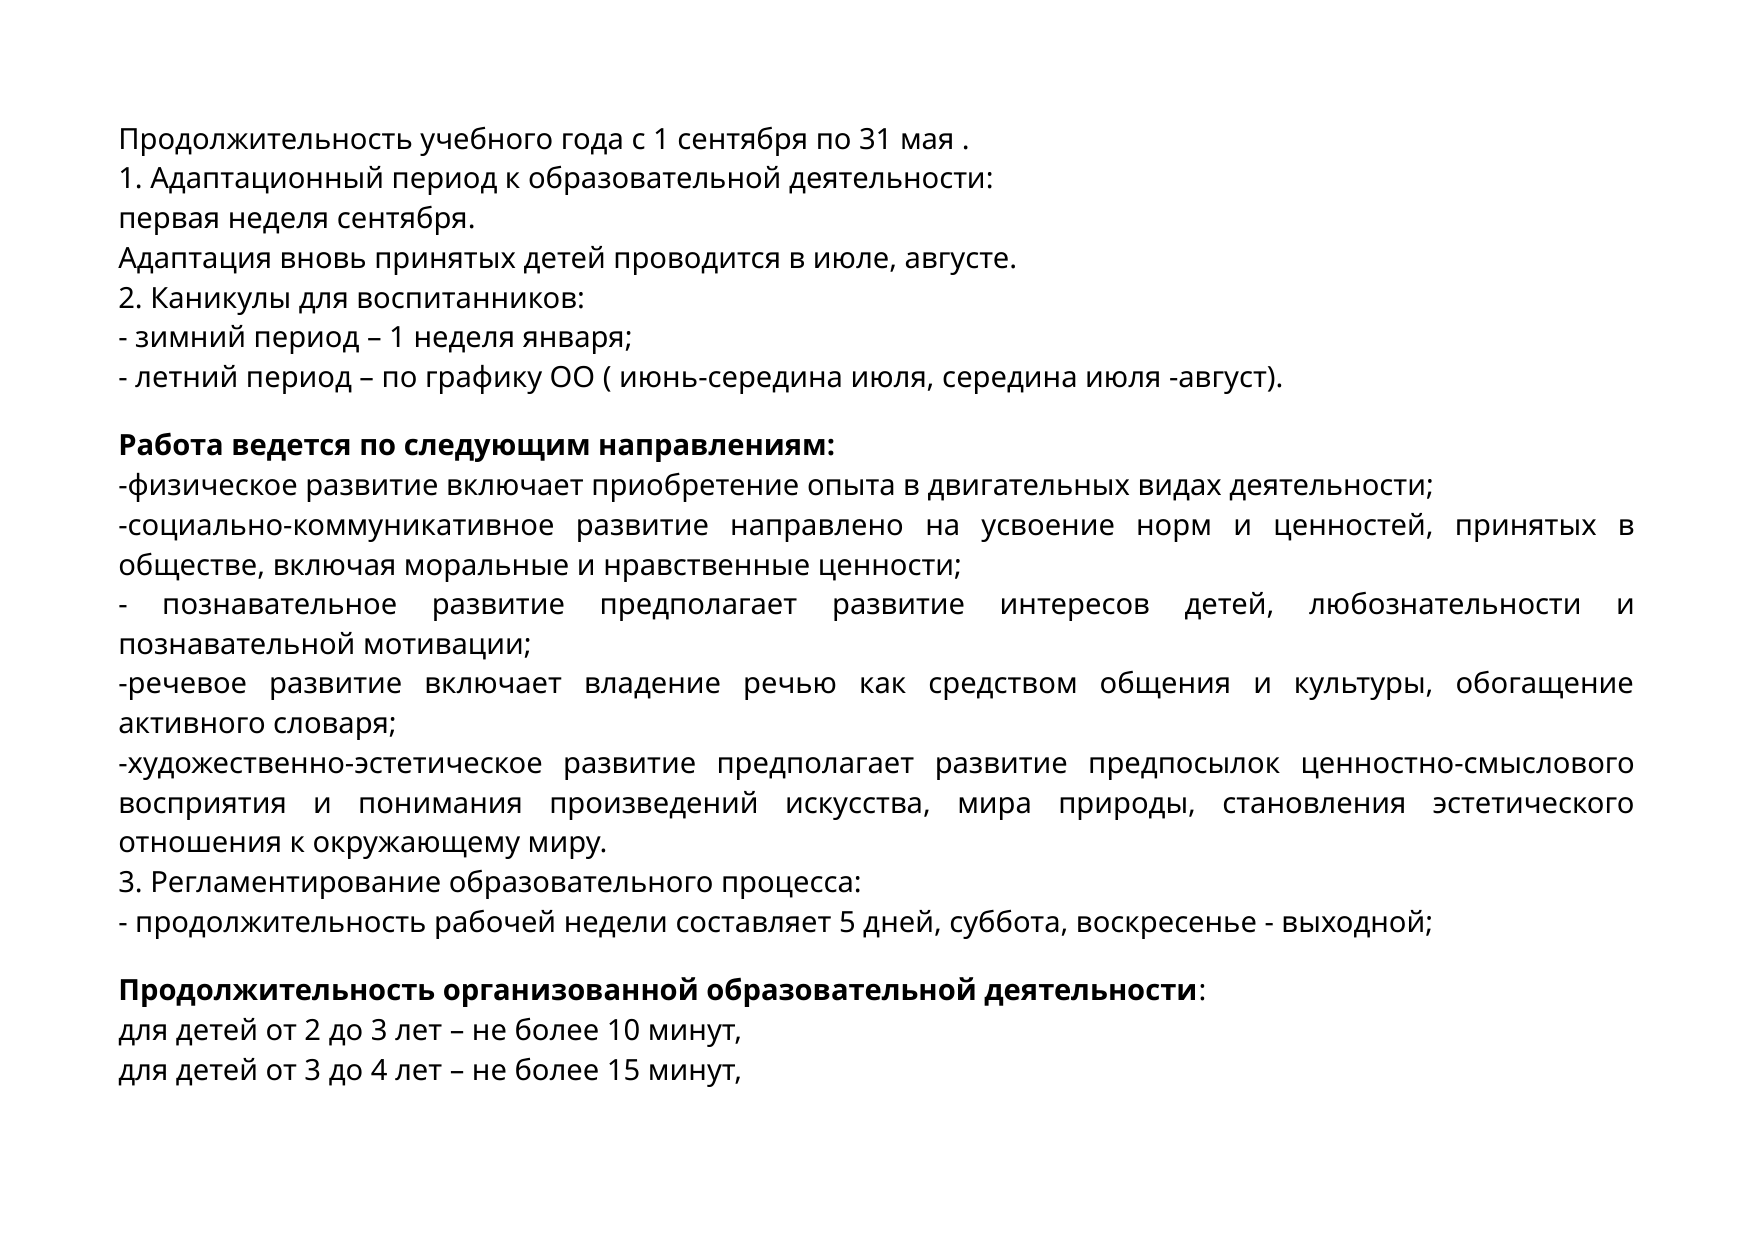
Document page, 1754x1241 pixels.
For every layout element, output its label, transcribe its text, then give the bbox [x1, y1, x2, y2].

text Работа ведется по следующим направлениям: [118, 425, 1636, 464]
text -художественно-эстетическое развитие предполагает развитие предпосылок ценностно-смыслового восприятия и понимания произведений искусства, мира природы, становления эстетического отношения к окружающему миру. [118, 742, 1636, 861]
text -социально-коммуникативное развитие направлено на усвоение норм и ценностей, принятых в обществе, включая моральные и нравственные ценности; [118, 504, 1636, 583]
text -речевое развитие включает владение речью как средством общения и культуры, обогащение активного словаря; [118, 663, 1636, 742]
text -физическое развитие включает приобретение опыта в двигательных видах деятельности; [118, 464, 1636, 504]
text - познавательное развитие предполагает развитие интересов детей, любознательности и познавательной мотивации; [118, 583, 1636, 663]
text 1. Адаптационный период к образовательной деятельности: [118, 158, 1636, 197]
text для детей от 2 до 3 лет – не более 10 минут, [118, 1009, 1636, 1049]
text для детей от 3 до 4 лет – не более 15 минут, [118, 1049, 1636, 1088]
text - зимний период – 1 неделя января; [118, 317, 1636, 356]
text Адаптация вновь принятых детей проводится в июле, августе. [118, 237, 1636, 277]
text Продолжительность организованной образовательной деятельности: [118, 969, 1636, 1009]
text 2. Каникулы для воспитанников: [118, 277, 1636, 317]
text 3. Регламентирование образовательного процесса: [118, 861, 1636, 901]
text - летний период – по графику ОО ( июнь-середина июля, середина июля -август). [118, 356, 1636, 396]
text первая неделя сентября. [118, 197, 1636, 237]
text - продолжительность рабочей недели составляет 5 дней, суббота, воскресенье - выходной; [118, 901, 1636, 941]
text Продолжительность учебного года с 1 сентября по 31 мая . [118, 118, 1636, 158]
